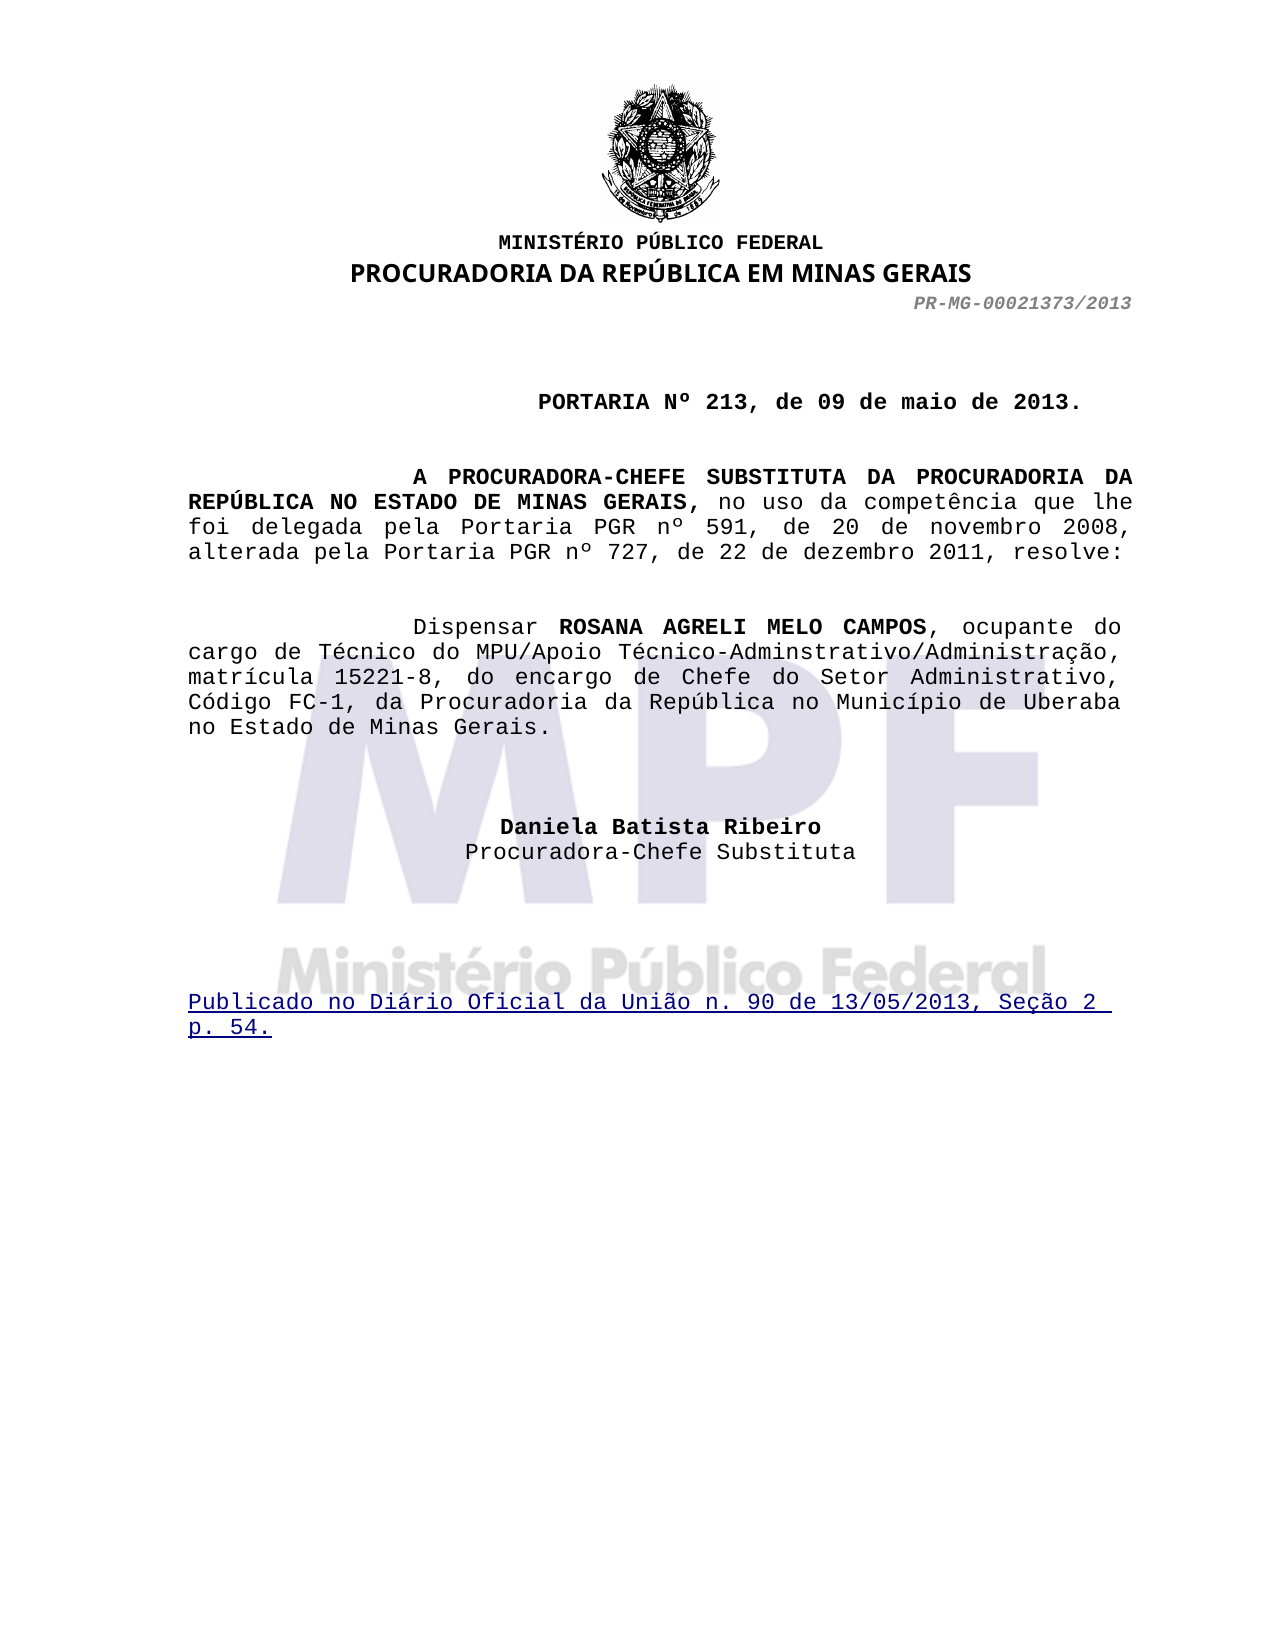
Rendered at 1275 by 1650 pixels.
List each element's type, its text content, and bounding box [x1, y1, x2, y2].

picture [601, 84, 720, 223]
text Dispensar ROSANA AGRELI MELO CAMPOS, ocupante do cargo de Técnico do MPU/Apoio Técnico-Adminstrativo/Administração, matrícula 15221-8, do encargo de Chefe do Setor Administrativo, Código FC-1, da Procuradoria da República no Município de Uberaba no Estado de Minas Gerais. [188, 614, 1122, 739]
picture [277, 739, 1045, 814]
picture [277, 864, 1045, 989]
text Daniela Batista Ribeiro [188, 814, 1134, 839]
text A PROCURADORA-CHEFE SUBSTITUTA DA PROCURADORIA DA REPÚBLICA NO ESTADO DE MINAS GERAIS, no uso da competência que lhe foi delegada pela Portaria PGR nº 591, de 20 de novembro 2008, alterada pela Portaria PGR nº 727, de 22 de dezembro 2011, resolve: [188, 464, 1134, 564]
text Publicado no Diário Oficial da União n. 90 de 13/05/2013, Seção 2 p. 54. [188, 989, 1134, 1039]
text PR-MG-00021373/2013 [563, 289, 1134, 314]
text PORTARIA Nº 213, de 09 de maio de 2013. [538, 389, 1136, 414]
text Procuradora-Chefe Substituta [188, 839, 1134, 864]
